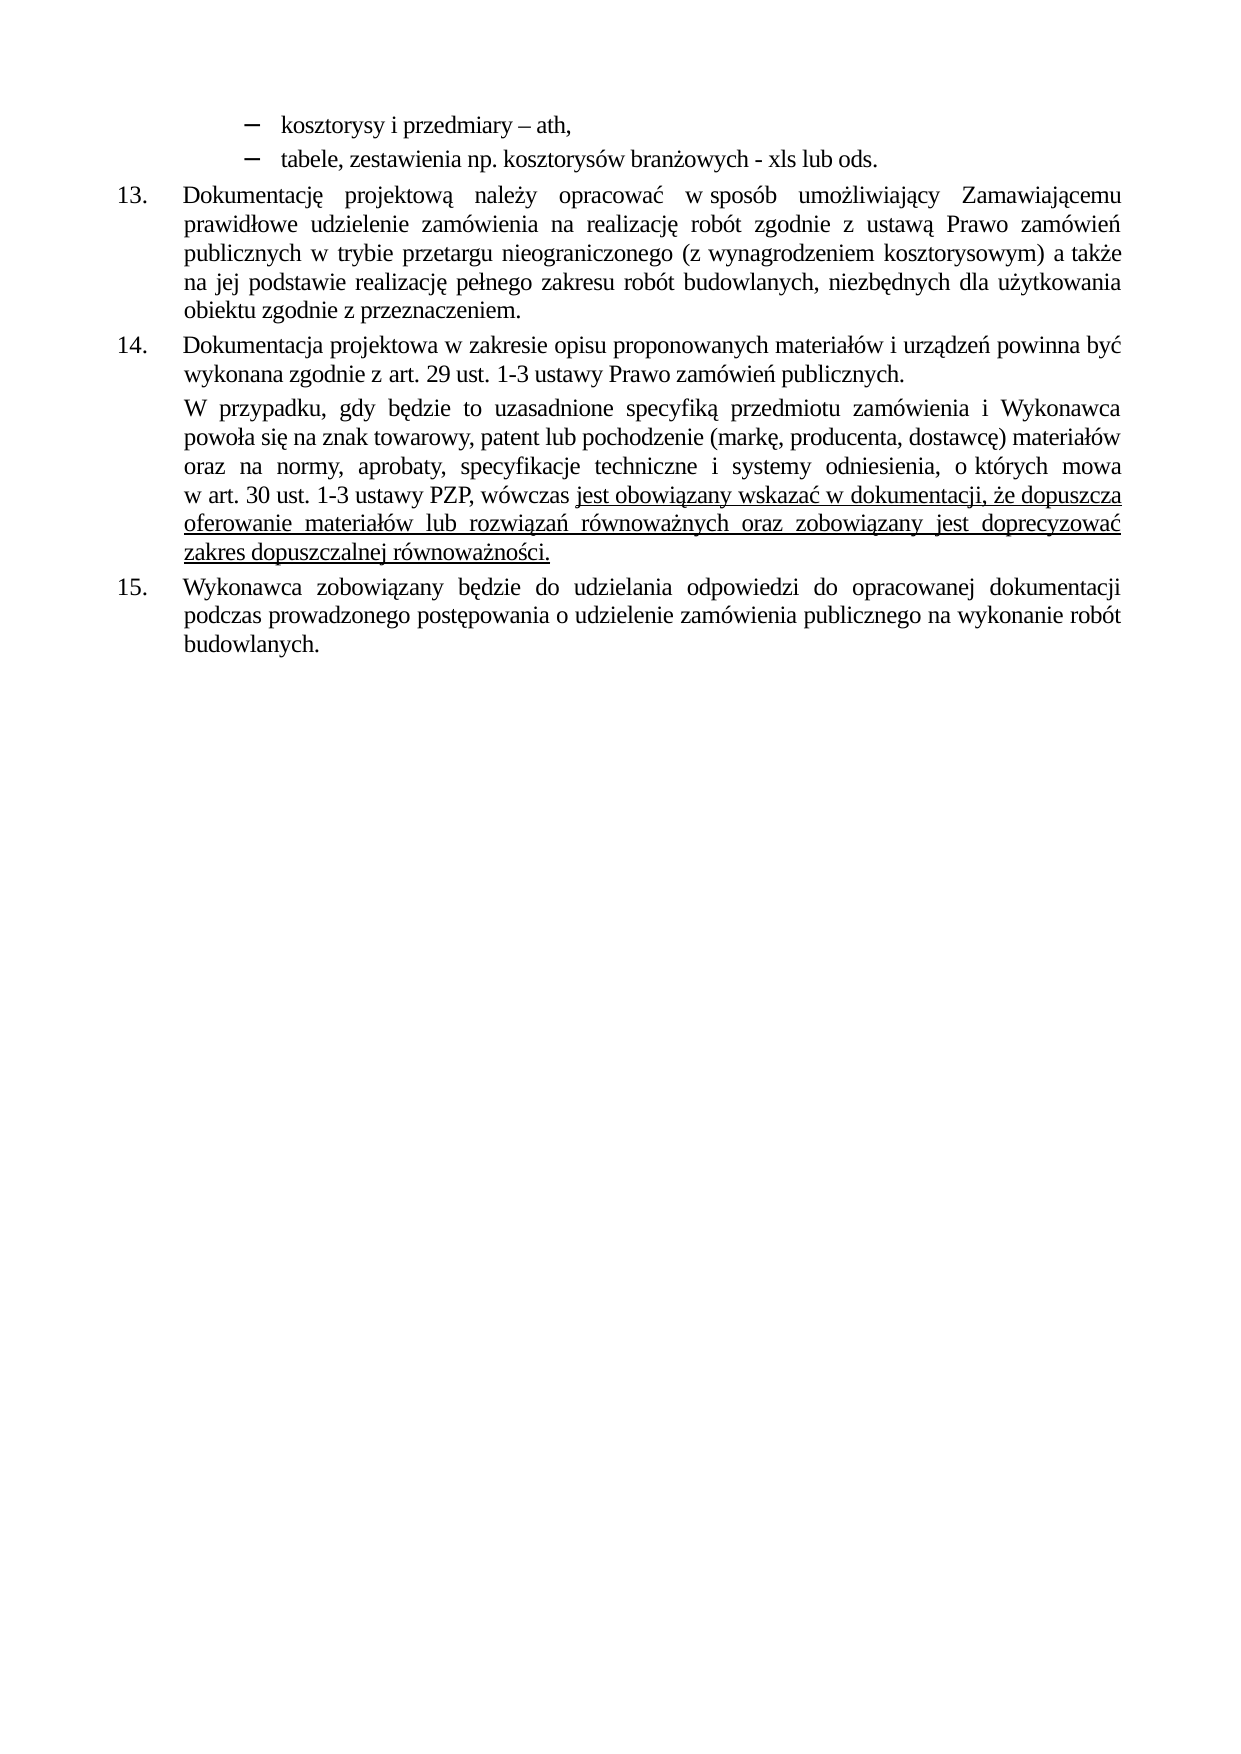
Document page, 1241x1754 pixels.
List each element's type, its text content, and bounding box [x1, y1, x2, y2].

list Wykonawca zobowiązany będzie do udzielania odpowiedzi do opracowanej dokumentacji podczas prowadzonego postępowania o udzielenie zamówienia publicznego na wykonanie robót budowlanych. [117, 572, 1122, 658]
list tabele, zestawienia np. kosztorysów branżowych - xls lub ods. [242, 140, 1122, 174]
list W przypadku, gdy będzie to uzasadnione specyfiką przedmiotu zamówienia i Wykonawca powoła się na znak towarowy, patent lub pochodzenie (markę, producenta, dostawcę) materiałów oraz na normy, aprobaty, specyfikacje techniczne i systemy odniesienia, o których mowa w art. 30 ust. 1-3 ustawy PZP, wówczas jest obowiązany wskazać w dokumentacji, że dopuszcza oferowanie materiałów lub rozwiązań równoważnych oraz zobowiązany jest doprecyzować zakres dopuszczalnej równoważności. [117, 393, 1122, 566]
list Dokumentacja projektowa w zakresie opisu proponowanych materiałów i urządzeń powinna być wykonana zgodnie z art. 29 ust. 1-3 ustawy Prawo zamówień publicznych. [117, 330, 1122, 387]
list kosztorysy i przedmiary – ath, [242, 106, 1122, 140]
list Dokumentację projektową należy opracować w sposób umożliwiający Zamawiającemu prawidłowe udzielenie zamówienia na realizację robót zgodnie z ustawą Prawo zamówień publicznych w trybie przetargu nieograniczonego (z wynagrodzeniem kosztorysowym) a także na jej podstawie realizację pełnego zakresu robót budowlanych, niezbędnych dla użytkowania obiektu zgodnie z przeznaczeniem. [117, 180, 1122, 324]
